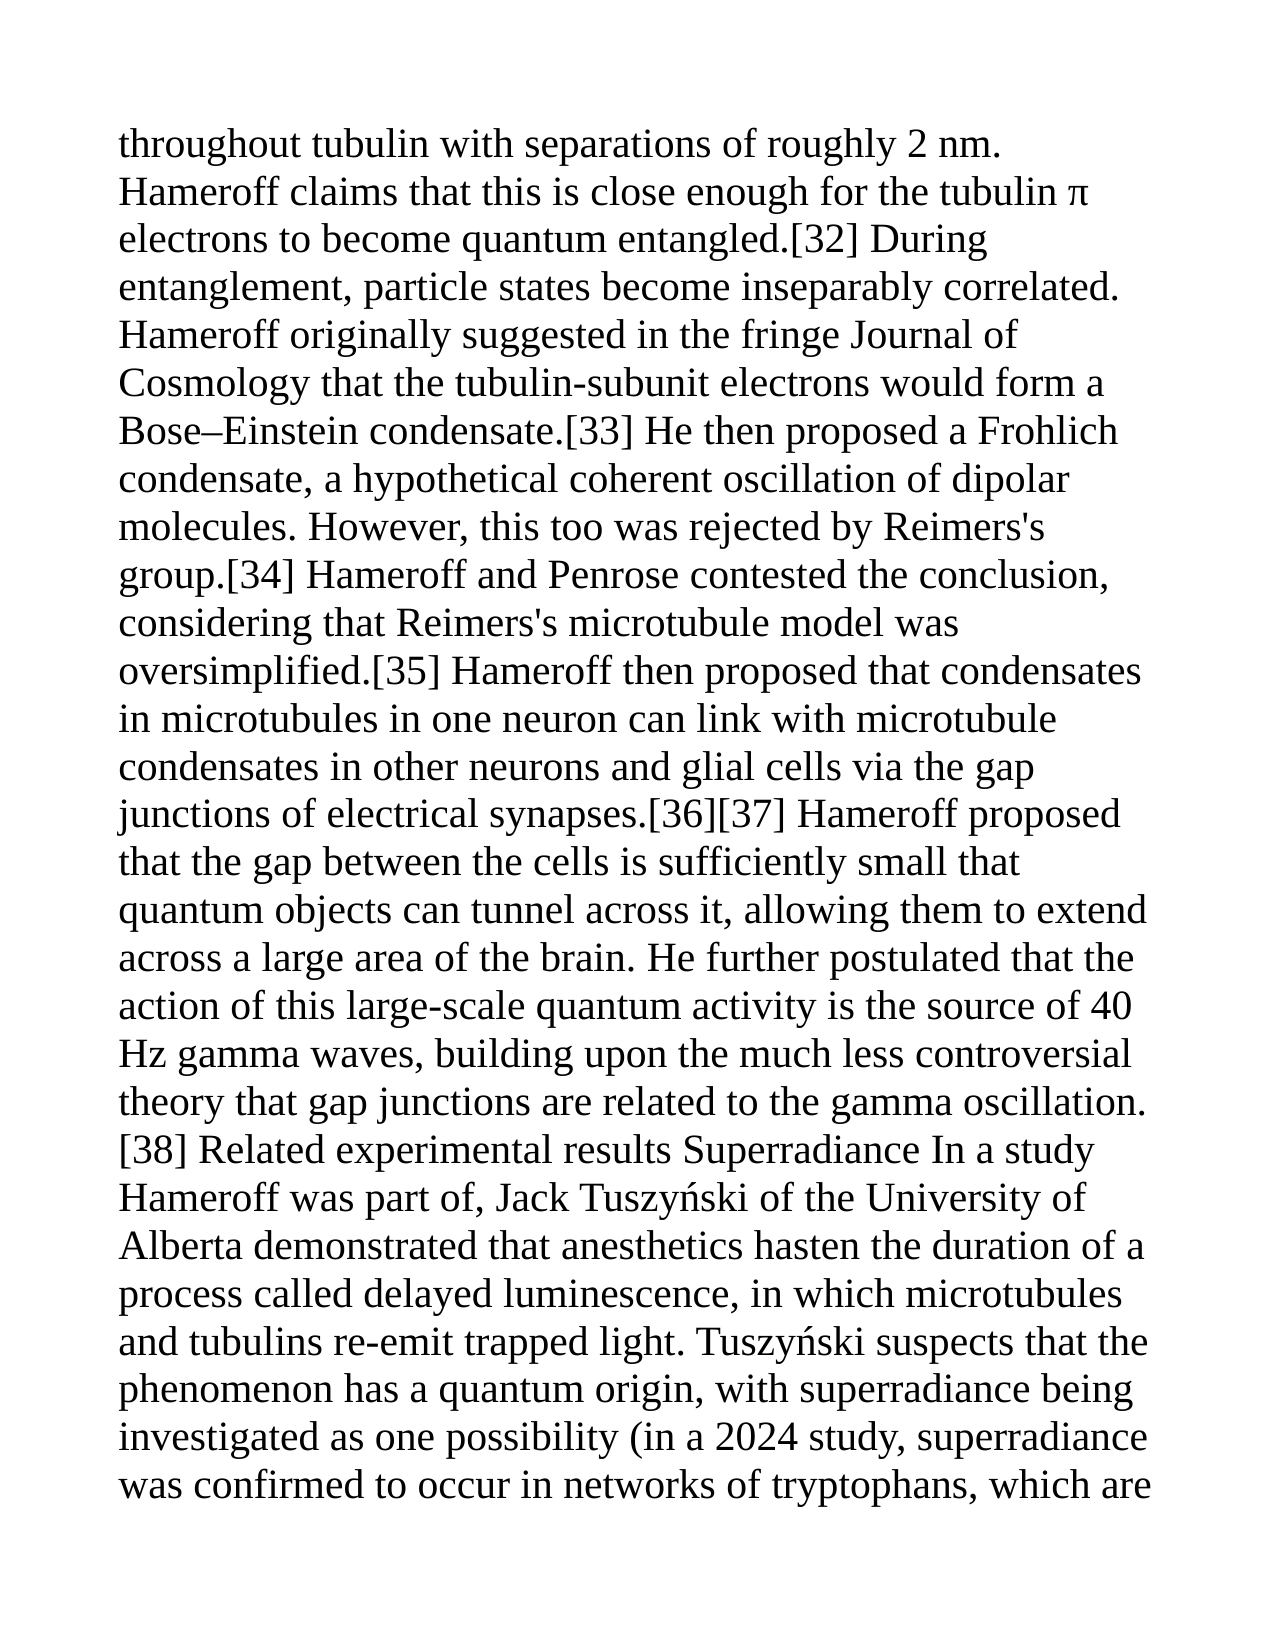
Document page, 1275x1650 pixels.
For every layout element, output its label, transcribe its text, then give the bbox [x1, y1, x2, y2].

text throughout tubulin with separations of roughly 2 nm. Hameroff claims that this is close enough for the tubulin π electrons to become quantum entangled.[32] During entanglement, particle states become inseparably correlated. Hameroff originally suggested in the fringe Journal of Cosmology that the tubulin-subunit electrons would form a Bose–Einstein condensate.[33] He then proposed a Frohlich condensate, a hypothetical coherent oscillation of dipolar molecules. However, this too was rejected by Reimers's group.[34] Hameroff and Penrose contested the conclusion, considering that Reimers's microtubule model was oversimplified.[35] Hameroff then proposed that condensates in microtubules in one neuron can link with microtubule condensates in other neurons and glial cells via the gap junctions of electrical synapses.[36][37] Hameroff proposed that the gap between the cells is sufficiently small that quantum objects can tunnel across it, allowing them to extend across a large area of the brain. He further postulated that the action of this large-scale quantum activity is the source of 40 Hz gamma waves, building upon the much less controversial theory that gap junctions are related to the gamma oscillation.[38] Related experimental results Superradiance In a study Hameroff was part of, Jack Tuszyński of the University of Alberta demonstrated that anesthetics hasten the duration of a process called delayed luminescence, in which microtubules and tubulins re-emit trapped light. Tuszyński suspects that the phenomenon has a quantum origin, with superradiance being investigated as one possibility (in a 2024 study, superradiance was confirmed to occur in networks of tryptophans, which are [118, 118, 1157, 1508]
